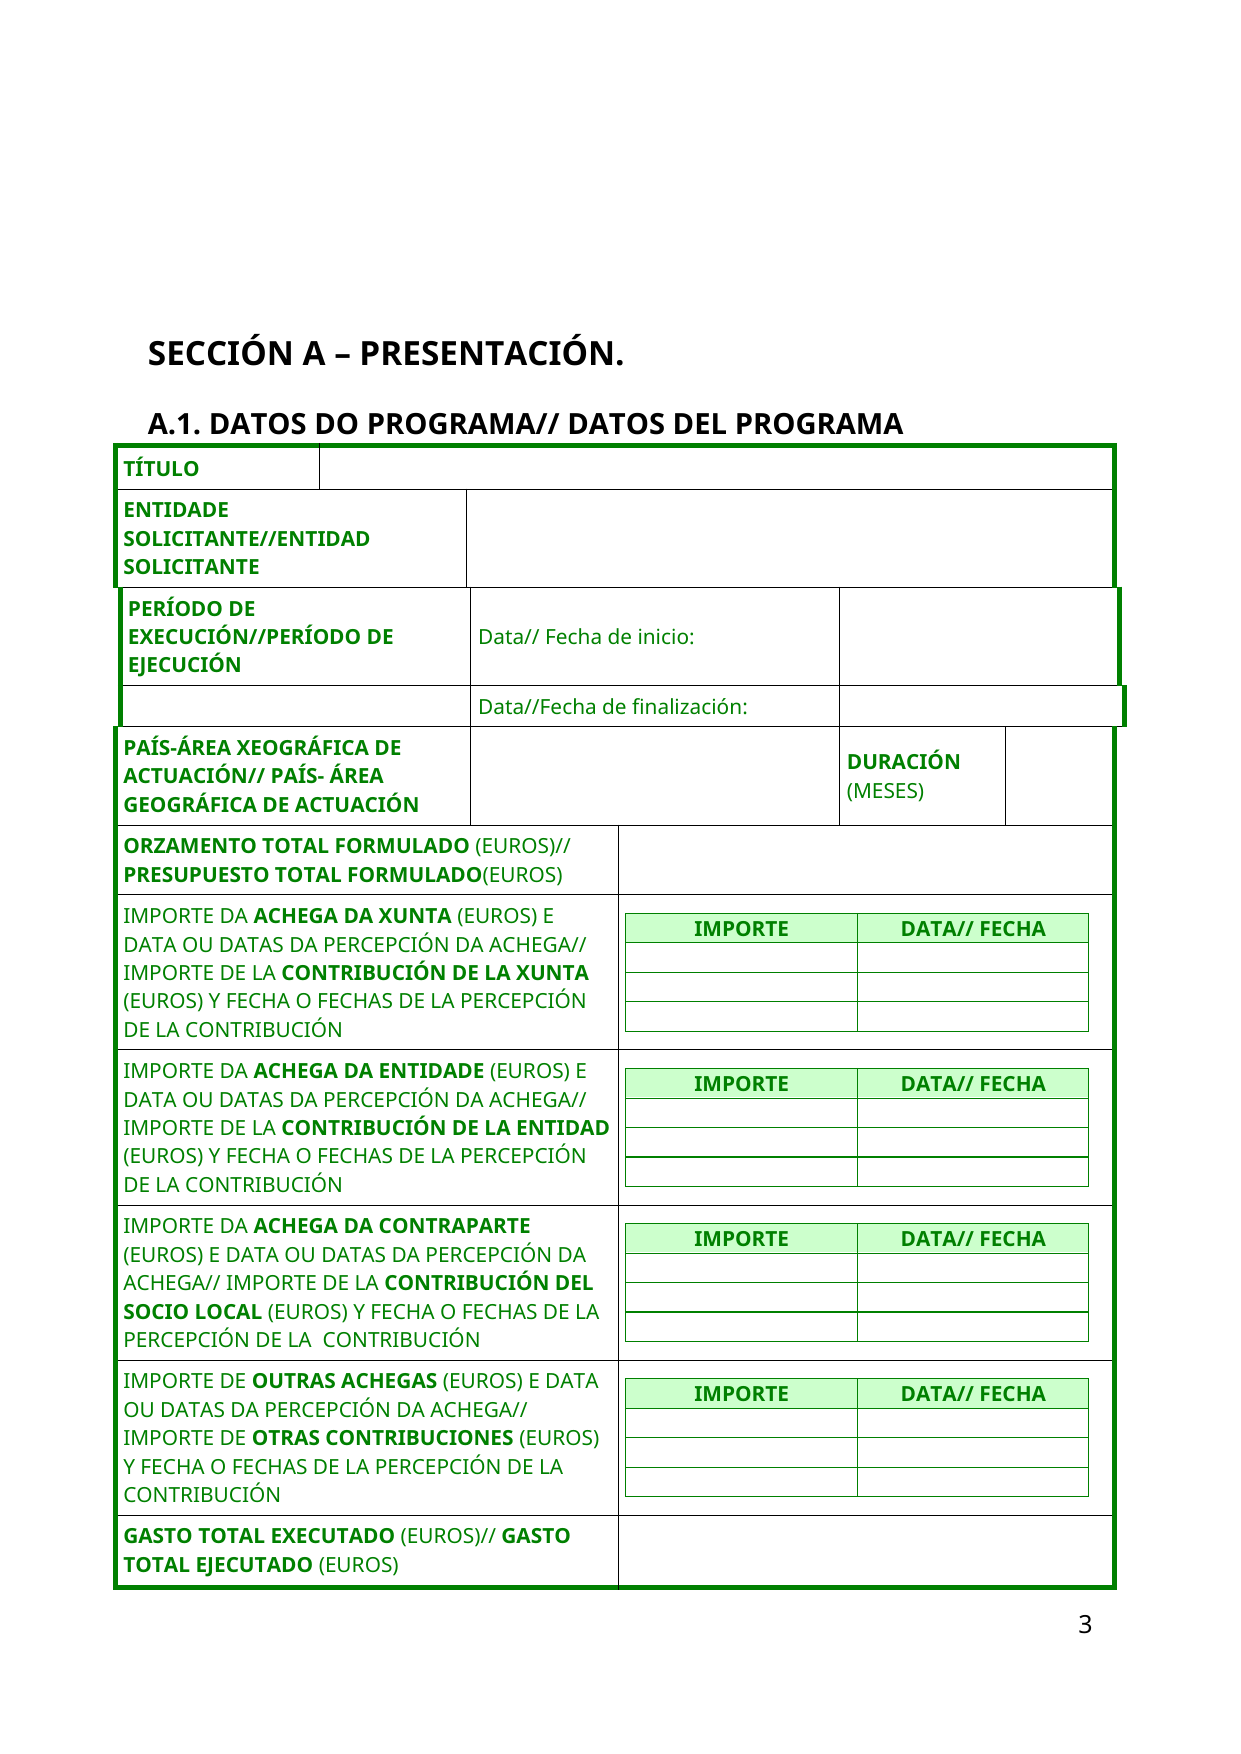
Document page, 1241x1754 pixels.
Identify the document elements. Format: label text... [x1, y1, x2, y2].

table_cell DURACIÓN (MESES) [840, 727, 1005, 824]
table_cell IMPORTE DE OUTRAS ACHEGAS (EUROS) E DATA OU DATAS DA PERCEPCIÓN DA ACHEGA// IMPORTE DE OTRAS CONTRIBUCIONES (EUROS) Y FECHA O FECHAS DE LA PERCEPCIÓN DE LA CONTRIBUCIÓN [118, 1361, 618, 1515]
table_header IMPORTE [626, 1069, 857, 1097]
table_header [320, 448, 1112, 488]
table_cell [626, 1254, 857, 1282]
table_cell [858, 1158, 1088, 1186]
table_cell [626, 1099, 857, 1127]
table_cell [626, 1128, 857, 1156]
table_cell [471, 727, 839, 824]
subtitle A.1. DATOS DO PROGRAMA// DATOS DEL PROGRAMA [148, 403, 1092, 443]
table_header DATA// FECHA [858, 1069, 1088, 1097]
table_header TÍTULO [118, 448, 319, 488]
table_cell [858, 1254, 1088, 1282]
table_cell [858, 1099, 1088, 1127]
table_header DATA// FECHA [858, 1379, 1088, 1408]
table_cell [626, 943, 857, 972]
table_cell [1006, 727, 1112, 824]
table_cell [1119, 825, 1124, 894]
table_cell [858, 973, 1088, 1001]
table_cell IMPORTE DA ACHEGA DA CONTRAPARTE (EUROS) E DATA OU DATAS DA PERCEPCIÓN DA ACHEGA// IMPORTE DE LA CONTRIBUCIÓN DEL SOCIO LOCAL (EUROS) Y FECHA O FECHAS DE LA PERCEPCIÓN DE LA CONTRIBUCIÓN [118, 1206, 618, 1359]
table_cell IMPORTE DA ACHEGA DA XUNTA (EUROS) E DATA OU DATAS DA PERCEPCIÓN DA ACHEGA// IMPORTE DE LA CONTRIBUCIÓN DE LA XUNTA (EUROS) Y FECHA O FECHAS DE LA PERCEPCIÓN DE LA CONTRIBUCIÓN [118, 895, 618, 1049]
table_cell ORZAMENTO TOTAL FORMULADO (EUROS)// PRESUPUESTO TOTAL FORMULADO(EUROS) [118, 826, 618, 894]
table_cell [1119, 1515, 1124, 1584]
table_cell [858, 1128, 1088, 1156]
subtitle SECCIÓN A – PRESENTACIÓN. [148, 329, 1092, 375]
table_cell [619, 1206, 1112, 1359]
table_header IMPORTE [626, 1379, 857, 1408]
table_cell [858, 943, 1088, 972]
table_header IMPORTE [626, 1224, 857, 1252]
table_header [1119, 443, 1124, 488]
table_cell [626, 1313, 857, 1341]
table_cell [626, 1409, 857, 1437]
table_cell [1119, 1360, 1124, 1515]
table_cell [858, 1409, 1088, 1437]
table_cell [1119, 489, 1124, 587]
table_cell [840, 588, 1117, 685]
table_cell [858, 1002, 1088, 1031]
table_cell [619, 1050, 1112, 1204]
table_cell [840, 686, 1122, 726]
table_cell [619, 895, 1112, 1049]
table_cell [858, 1313, 1088, 1341]
table_cell PERÍODO DE EXECUCIÓN//PERÍODO DE EJECUCIÓN [123, 588, 470, 685]
table_cell Data// Fecha de inicio: [471, 588, 839, 685]
table_cell [858, 1468, 1088, 1496]
table_cell [619, 1361, 1112, 1515]
table_header DATA// FECHA [858, 914, 1088, 942]
table_cell ENTIDADE SOLICITANTE//ENTIDAD SOLICITANTE [118, 490, 466, 587]
table_cell [619, 1516, 1112, 1584]
table_cell [626, 973, 857, 1001]
table_cell [626, 1283, 857, 1311]
table_cell [626, 1158, 857, 1186]
table_cell GASTO TOTAL EXECUTADO (EUROS)// GASTO TOTAL EJECUTADO (EUROS) [118, 1516, 618, 1584]
table_cell [1119, 727, 1124, 824]
table_cell [1119, 894, 1124, 1049]
table_cell [1119, 1049, 1124, 1204]
table_header IMPORTE [626, 914, 857, 942]
table_cell [467, 490, 1112, 587]
table_cell [1119, 1205, 1124, 1359]
table_cell [626, 1468, 857, 1496]
table_cell [123, 686, 470, 726]
table_cell [619, 826, 1112, 894]
table_cell [858, 1438, 1088, 1467]
table_cell [626, 1438, 857, 1467]
table_cell [858, 1283, 1088, 1311]
table_cell [626, 1002, 857, 1031]
table_header DATA// FECHA [858, 1224, 1088, 1252]
table_cell PAÍS-ÁREA XEOGRÁFICA DE ACTUACIÓN// PAÍS- ÁREA GEOGRÁFICA DE ACTUACIÓN [118, 727, 470, 824]
table_cell Data//Fecha de finalización: [471, 686, 839, 726]
table_cell IMPORTE DA ACHEGA DA ENTIDADE (EUROS) E DATA OU DATAS DA PERCEPCIÓN DA ACHEGA// IMPORTE DE LA CONTRIBUCIÓN DE LA ENTIDAD (EUROS) Y FECHA O FECHAS DE LA PERCEPCIÓN DE LA CONTRIBUCIÓN [118, 1050, 618, 1204]
